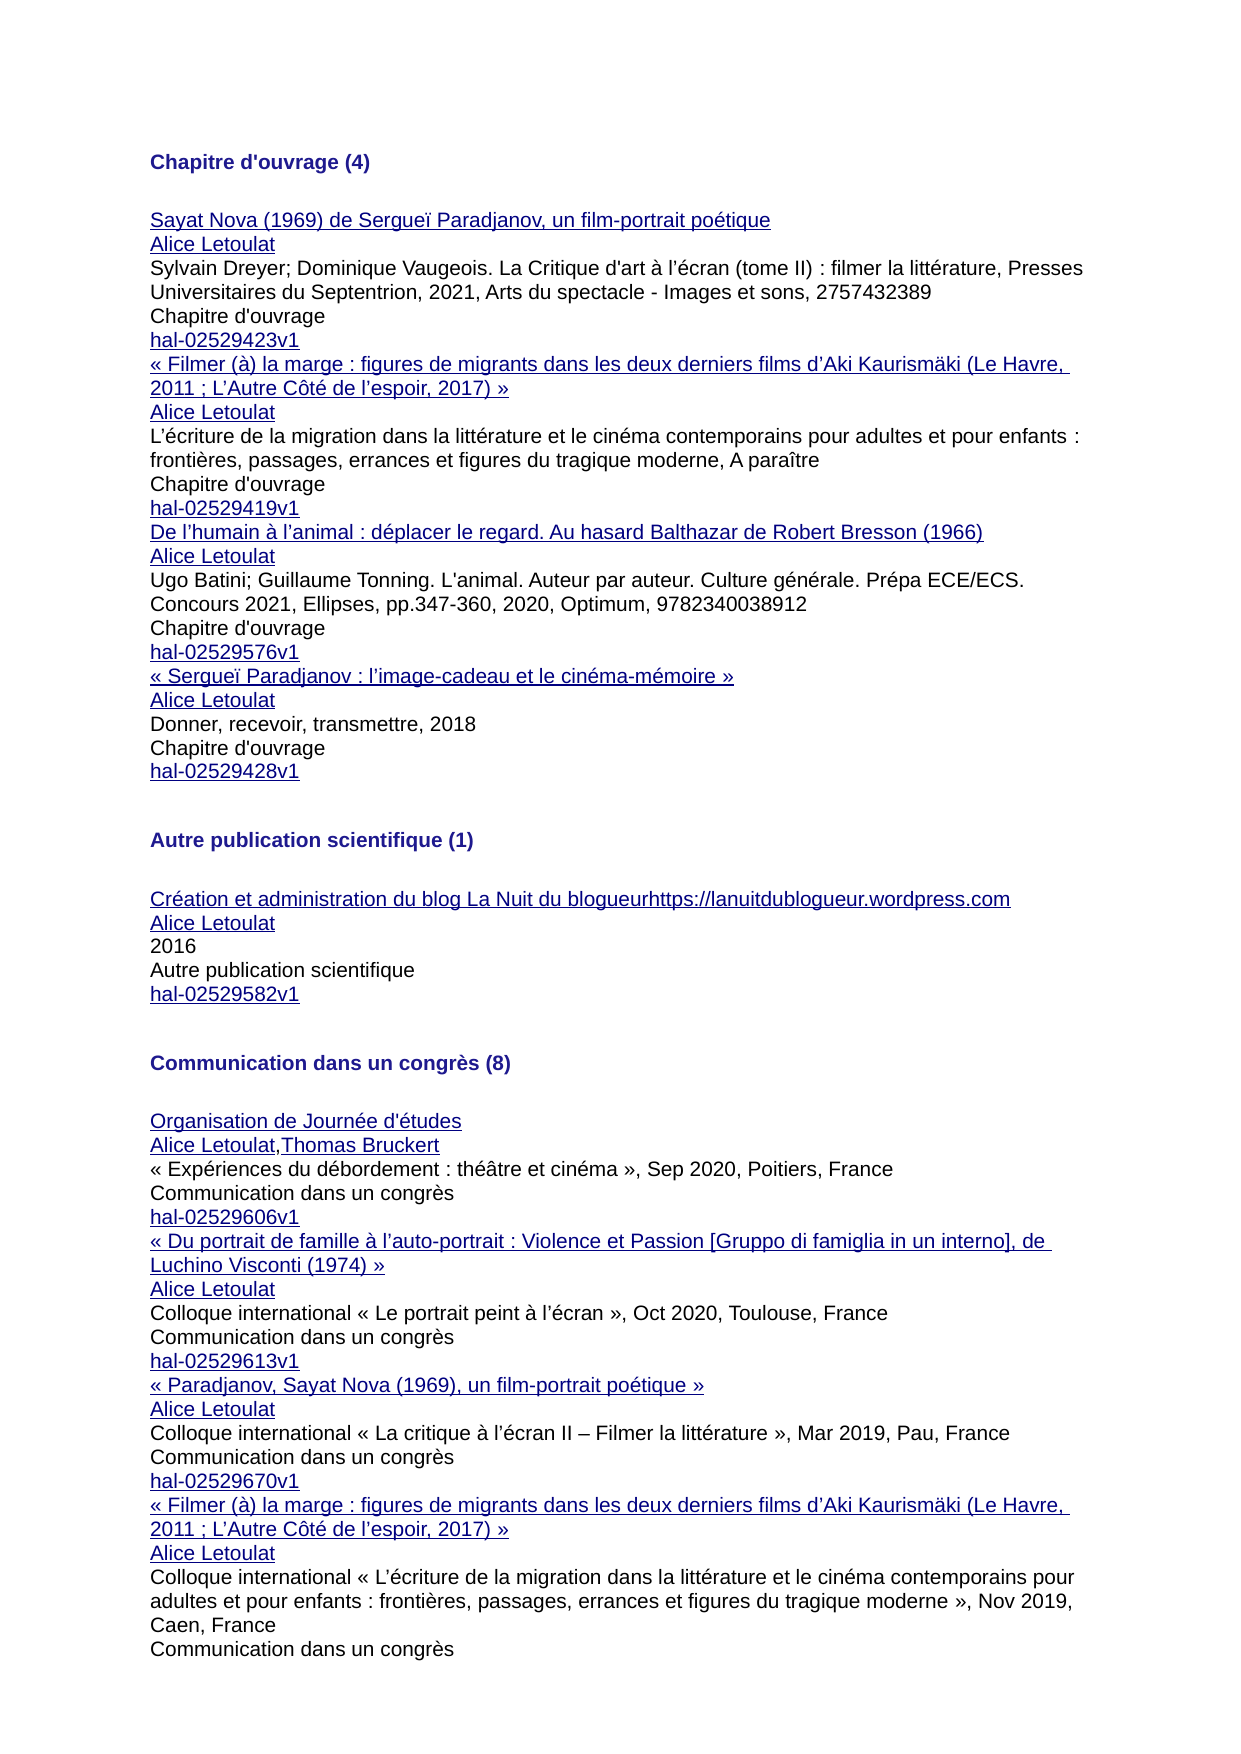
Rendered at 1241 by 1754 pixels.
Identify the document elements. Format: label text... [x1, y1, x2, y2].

table_cell « Filmer (à) la marge : figures de migrants dans les deux derniers films d’Aki Kaurismäki (Le Havre, 2011 ; L’Autre Côté de l’espoir, 2017) » Alice Letoulat L’écriture de la migration dans la littérature et le cinéma contemporains pour adultes et pour enfants : frontières, passages, errances et figures du tragique moderne, A paraître Chapitre d'ouvrage hal-02529419v1 [150, 352, 1090, 520]
table_cell « Sergueï Paradjanov : l’image-cadeau et le cinéma-mémoire » Alice Letoulat Donner, recevoir, transmettre, 2018 Chapitre d'ouvrage hal-02529428v1 [150, 664, 1090, 783]
table_header Création et administration du blog La Nuit du blogueurhttps://lanuitdublogueur.wordpress.com Alice Letoulat 2016 Autre publication scientifique hal-02529582v1 [150, 886, 1090, 1006]
table_cell « Paradjanov, Sayat Nova (1969), un film-portrait poétique » Alice Letoulat Colloque international « La critique à l’écran II – Filmer la littérature », Mar 2019, Pau, France Communication dans un congrès hal-02529670v1 [150, 1373, 1090, 1493]
table_cell « Du portrait de famille à l’auto-portrait : Violence et Passion [Gruppo di famiglia in un interno], de Luchino Visconti (1974) » Alice Letoulat Colloque international « Le portrait peint à l’écran », Oct 2020, Toulouse, France Communication dans un congrès hal-02529613v1 [150, 1229, 1090, 1373]
table_cell De l’humain à l’animal : déplacer le regard. Au hasard Balthazar de Robert Bresson (1966) Alice Letoulat Ugo Batini; Guillaume Tonning. L'animal. Auteur par auteur. Culture générale. Prépa ECE/ECS. Concours 2021, Ellipses, pp.347-360, 2020, Optimum, 9782340038912 Chapitre d'ouvrage hal-02529576v1 [150, 520, 1090, 663]
subtitle Chapitre d'ouvrage (4) [150, 150, 1090, 174]
table_header Organisation de Journée d'études Alice Letoulat,Thomas Bruckert « Expériences du débordement : théâtre et cinéma », Sep 2020, Poitiers, France Communication dans un congrès hal-02529606v1 [150, 1109, 1090, 1229]
subtitle Autre publication scientifique (1) [150, 828, 1090, 852]
table_cell « Filmer (à) la marge : figures de migrants dans les deux derniers films d’Aki Kaurismäki (Le Havre, 2011 ; L’Autre Côté de l’espoir, 2017) » Alice Letoulat Colloque international « L’écriture de la migration dans la littérature et le cinéma contemporains pour adultes et pour enfants : frontières, passages, errances et figures du tragique moderne », Nov 2019, Caen, France Communication dans un congrès [150, 1493, 1090, 1660]
table_header Sayat Nova (1969) de Sergueï Paradjanov, un film-portrait poétique Alice Letoulat Sylvain Dreyer; Dominique Vaugeois. La Critique d'art à l’écran (tome II) : filmer la littérature, Presses Universitaires du Septentrion, 2021, Arts du spectacle - Images et sons, 2757432389 Chapitre d'ouvrage hal-02529423v1 [150, 208, 1090, 352]
subtitle Communication dans un congrès (8) [150, 1051, 1090, 1075]
